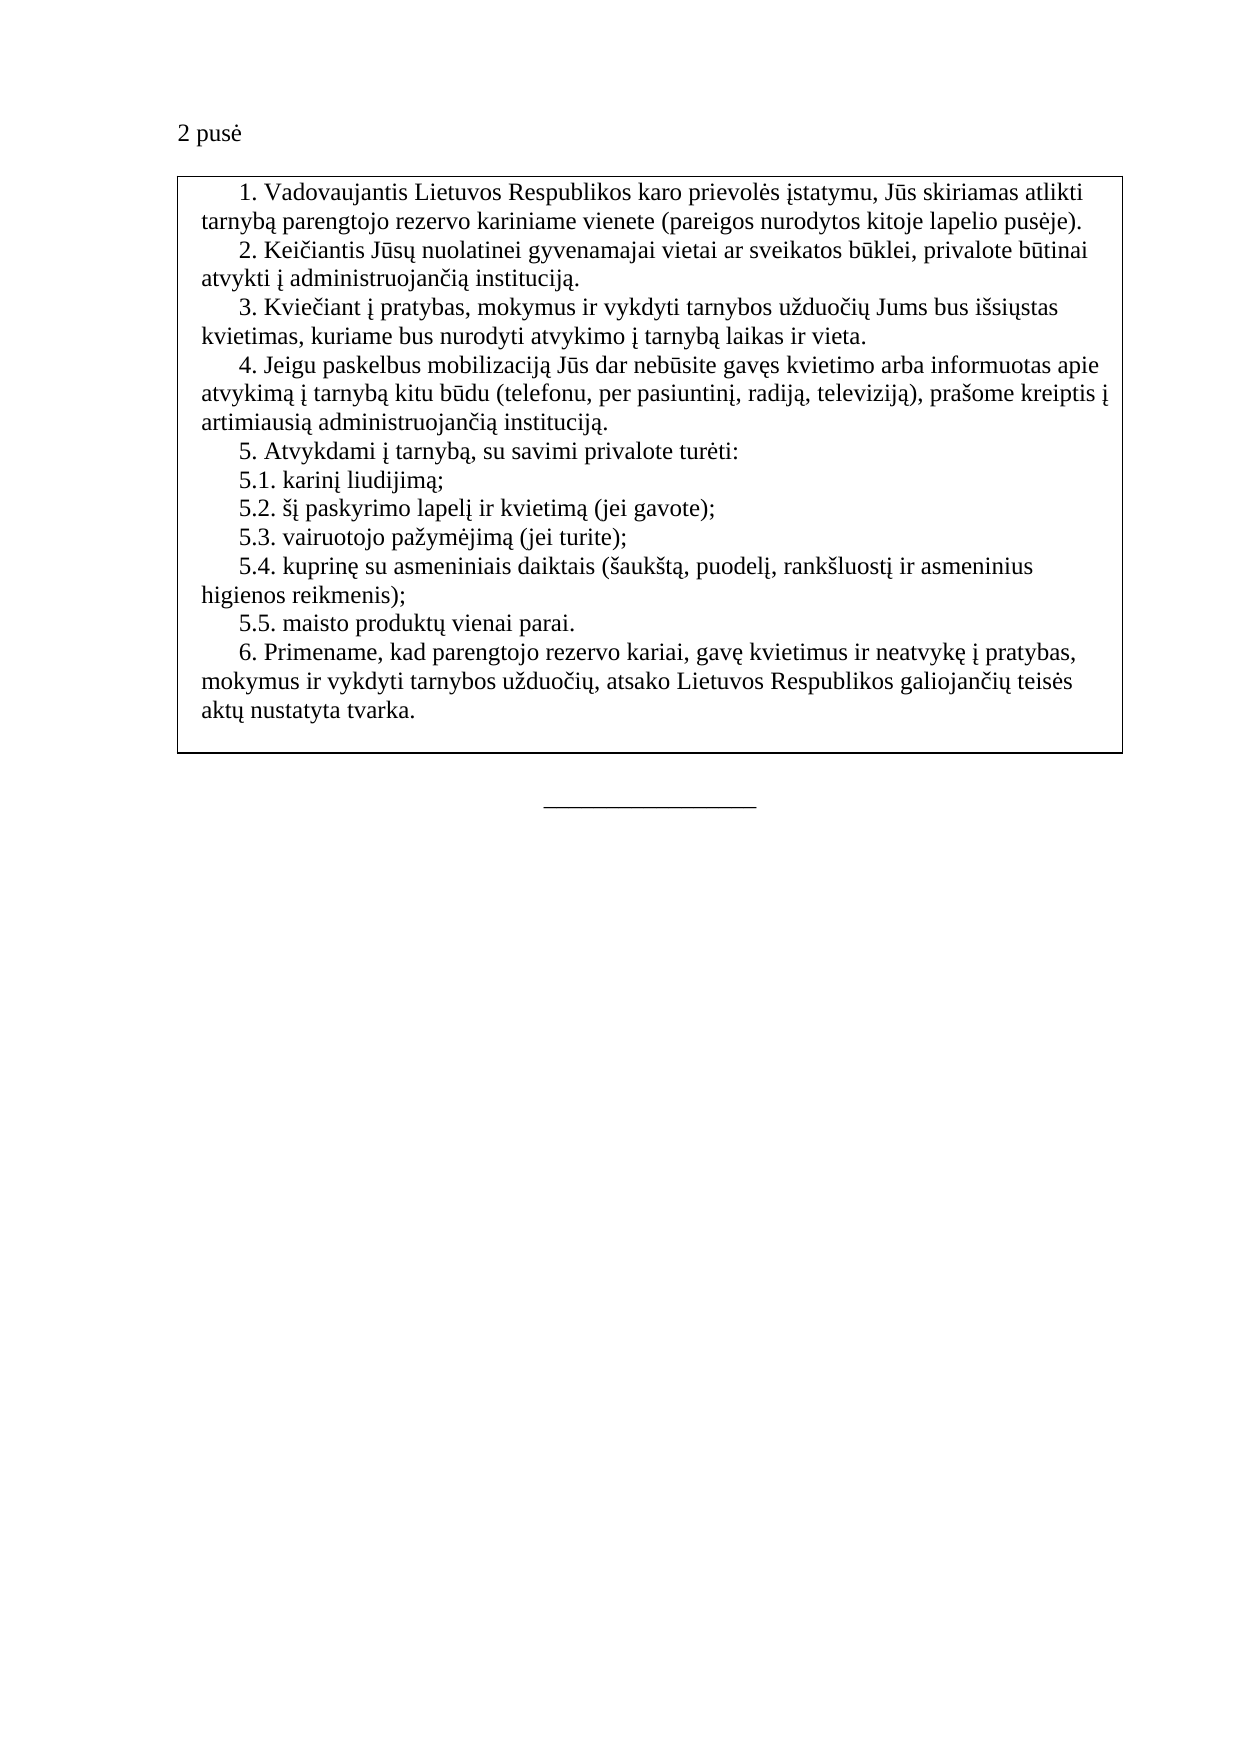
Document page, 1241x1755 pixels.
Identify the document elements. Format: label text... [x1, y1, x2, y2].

table_header 1. Vadovaujantis Lietuvos Respublikos karo prievolės įstatymu, Jūs skiriamas atlikti tarnybą parengtojo rezervo kariniame vienete (pareigos nurodytos kitoje lapelio pusėje). 2. Keičiantis Jūsų nuolatinei gyvenamajai vietai ar sveikatos būklei, privalote būtinai atvykti į administruojančią instituciją. 3. Kviečiant į pratybas, mokymus ir vykdyti tarnybos užduočių Jums bus išsiųstas kvietimas, kuriame bus nurodyti atvykimo į tarnybą laikas ir vieta. 4. Jeigu paskelbus mobilizaciją Jūs dar nebūsite gavęs kvietimo arba informuotas apie atvykimą į tarnybą kitu būdu (telefonu, per pasiuntinį, radiją, televiziją), prašome kreiptis į artimiausią administruojančią instituciją. 5. Atvykdami į tarnybą, su savimi privalote turėti: 5.1. karinį liudijimą; 5.2. šį paskyrimo lapelį ir kvietimą (jei gavote); 5.3. vairuotojo pažymėjimą (jei turite); 5.4. kuprinę su asmeniniais daiktais (šaukštą, puodelį, rankšluostį ir asmeninius higienos reikmenis); 5.5. maisto produktų vienai parai. 6. Primename, kad parengtojo rezervo kariai, gavę kvietimus ir neatvykę į pratybas, mokymus ir vykdyti tarnybos užduočių, atsako Lietuvos Respublikos galiojančių teisės aktų nustatyta tvarka. [178, 177, 1122, 752]
text 2 pusė [177, 118, 1122, 147]
text _________________ [177, 782, 1122, 811]
